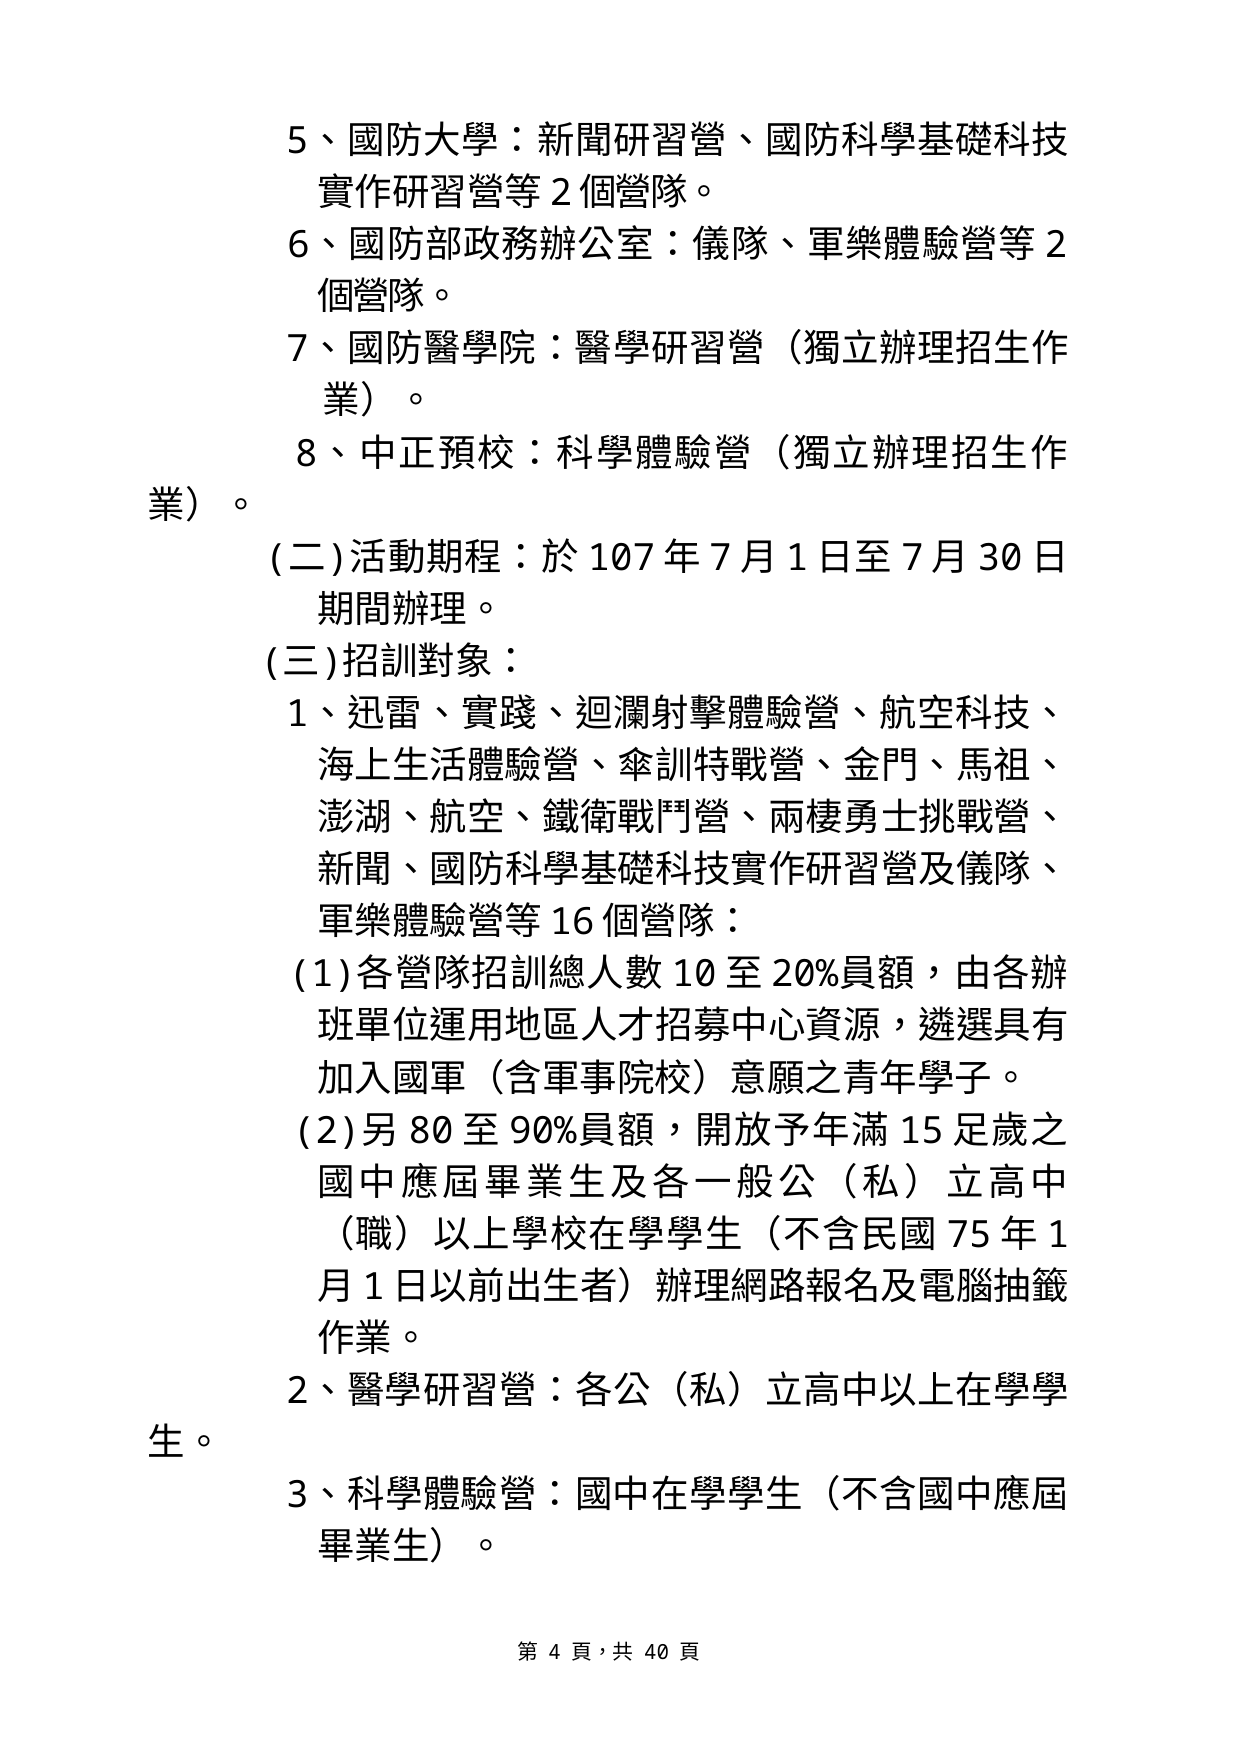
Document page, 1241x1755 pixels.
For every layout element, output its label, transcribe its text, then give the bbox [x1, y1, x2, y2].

text 6、國防部政務辦公室：儀隊、軍樂體驗營等2個營隊。 [148, 216, 1069, 320]
text (1)各營隊招訓總人數10至20%員額，由各辦班單位運用地區人才招募中心資源，遴選具有加入國軍（含軍事院校）意願之青年學子。 [148, 945, 1069, 1101]
text (三)招訓對象： [148, 633, 1069, 685]
text 1、迅雷、實踐、迴瀾射擊體驗營、航空科技、海上生活體驗營、傘訓特戰營、金門、馬祖、澎湖、航空、鐵衛戰鬥營、兩棲勇士挑戰營、新聞、國防科學基礎科技實作研習營及儀隊、軍樂體驗營等16個營隊： [148, 685, 1069, 945]
text 7、國防醫學院：醫學研習營（獨立辦理招生作業）。 [148, 320, 1069, 424]
text 3、科學體驗營：國中在學學生（不含國中應屆畢業生）。 [148, 1466, 1069, 1570]
text 5、國防大學：新聞研習營、國防科學基礎科技實作研習營等2個營隊。 [148, 112, 1069, 216]
text (2)另80至90%員額，開放予年滿15足歲之國中應屆畢業生及各一般公（私）立高中（職）以上學校在學學生（不含民國75年1月1日以前出生者）辦理網路報名及電腦抽籤作業。 [148, 1101, 1069, 1362]
text (二)活動期程：於107年7月1日至7月30日期間辦理。 [148, 528, 1069, 633]
text 8、中正預校：科學體驗營（獨立辦理招生作業）。 [148, 424, 1069, 528]
text 2、醫學研習營：各公（私）立高中以上在學學生。 [148, 1362, 1069, 1466]
